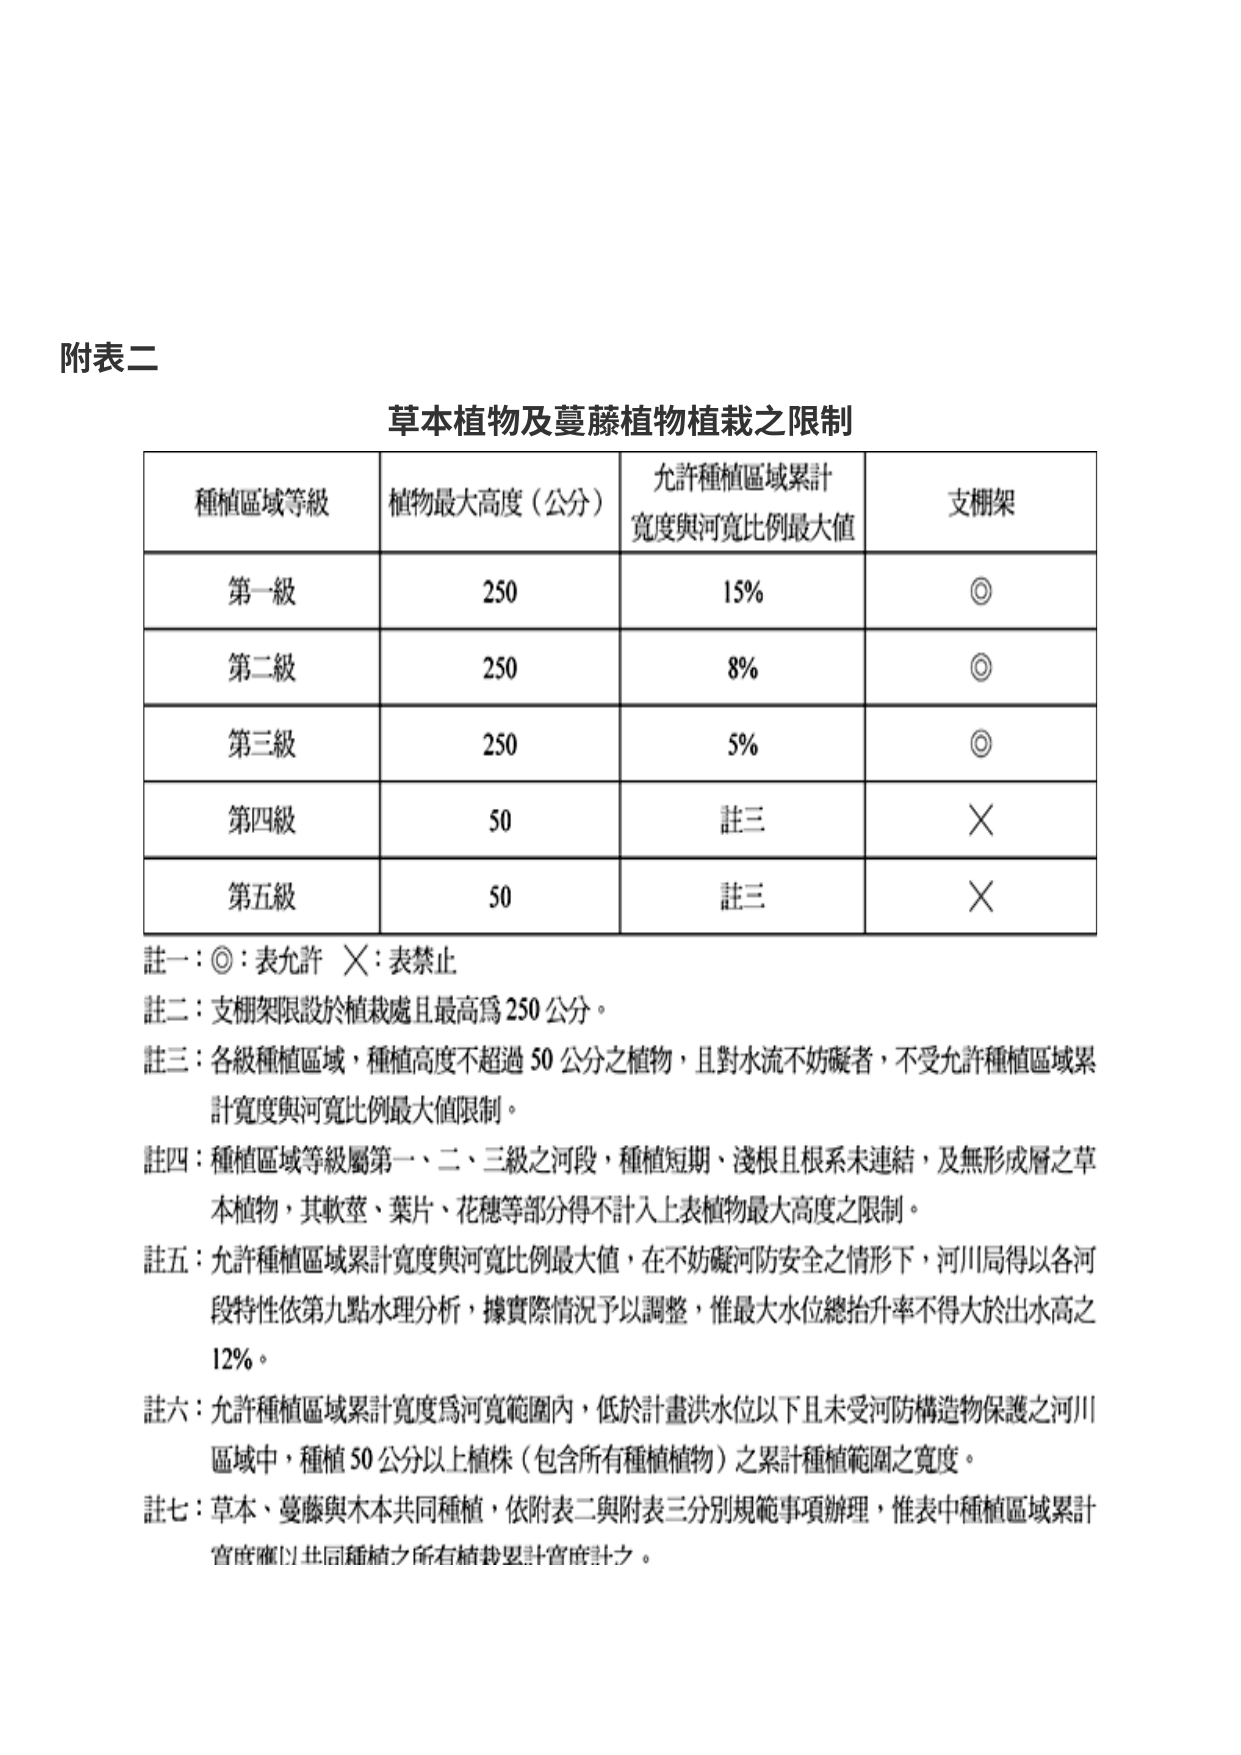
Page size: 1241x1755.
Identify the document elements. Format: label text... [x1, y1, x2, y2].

text 附表二 [59, 314, 1181, 377]
text 草本植物及蔓藤植物植栽之限制 [59, 377, 1181, 439]
